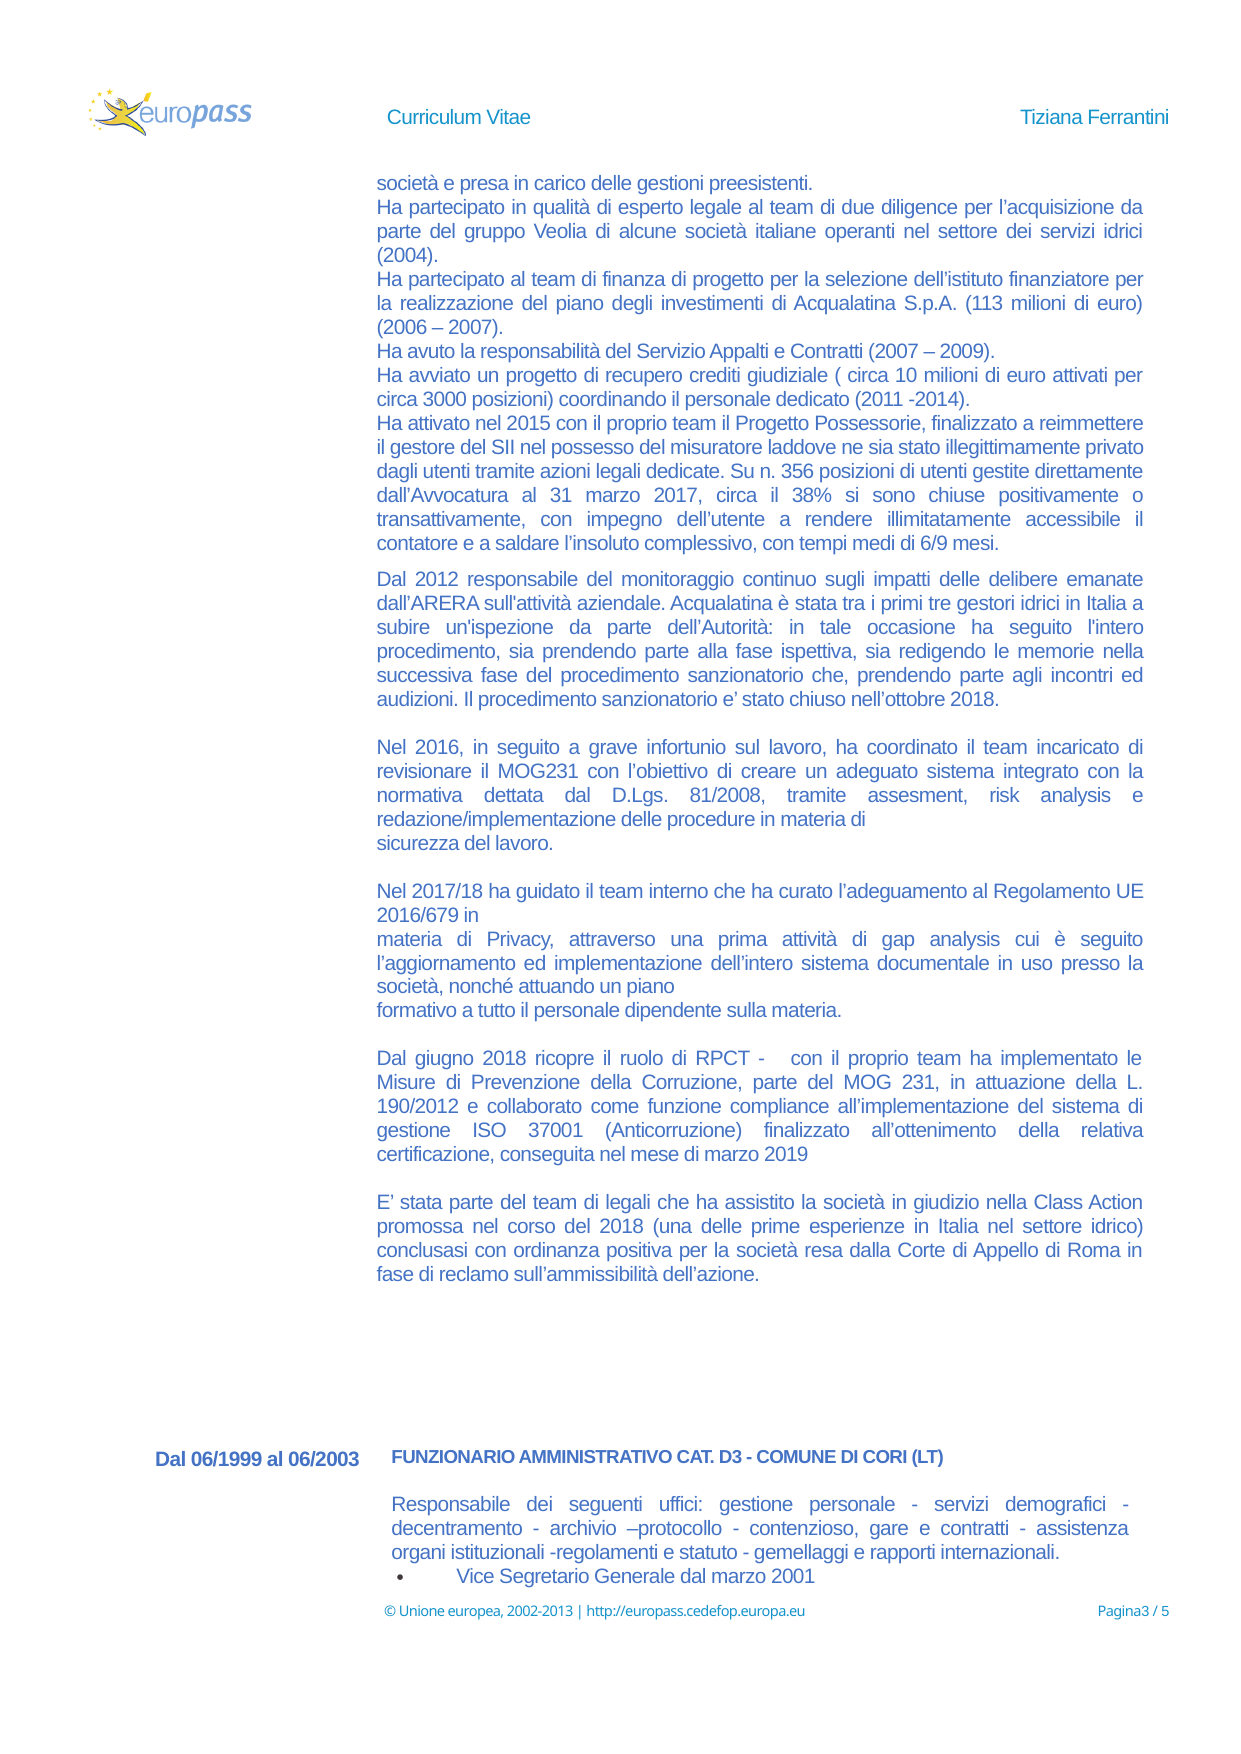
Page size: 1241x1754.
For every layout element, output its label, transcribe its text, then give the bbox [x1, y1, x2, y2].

table_header Dal 06/1999 al 06/2003 [148, 1423, 384, 1588]
table_header [148, 171, 369, 1310]
table_header società e presa in carico delle gestioni preesistenti. Ha partecipato in qualità di esperto legale al team di due diligence per l’acquisizione da parte del gruppo Veolia di alcune società italiane operanti nel settore dei servizi idrici (2004). Ha partecipato al team di finanza di progetto per la selezione dell’istituto finanziatore per la realizzazione del piano degli investimenti di Acqualatina S.p.A. (113 milioni di euro) (2006 – 2007). Ha avuto la responsabilità del Servizio Appalti e Contratti (2007 – 2009). Ha avviato un progetto di recupero crediti giudiziale ( circa 10 milioni di euro attivati per circa 3000 posizioni) coordinando il personale dedicato (2011 -2014). Ha attivato nel 2015 con il proprio team il Progetto Possessorie, finalizzato a reimmettere il gestore del SII nel possesso del misuratore laddove ne sia stato illegittimamente privato dagli utenti tramite azioni legali dedicate. Su n. 356 posizioni di utenti gestite direttamente dall’Avvocatura al 31 marzo 2017, circa il 38% si sono chiuse positivamente o transattivamente, con impegno dell’utente a rendere illimitatamente accessibile il contatore e a saldare l’insoluto complessivo, con tempi medi di 6/9 mesi. Dal 2012 responsabile del monitoraggio continuo sugli impatti delle delibere emanate dall’ARERA sull'attività aziendale. Acqualatina è stata tra i primi tre gestori idrici in Italia a subire un'ispezione da parte dell’Autorità: in tale occasione ha seguito l'intero procedimento, sia prendendo parte alla fase ispettiva, sia redigendo le memorie nella successiva fase del procedimento sanzionatorio che, prendendo parte agli incontri ed audizioni. Il procedimento sanzionatorio e’ stato chiuso nell’ottobre 2018. Nel 2016, in seguito a grave infortunio sul lavoro, ha coordinato il team incaricato di revisionare il MOG231 con l’obiettivo di creare un adeguato sistema integrato con la normativa dettata dal D.Lgs. 81/2008, tramite assesment, risk analysis e redazione/implementazione delle procedure in materia di sicurezza del lavoro. Nel 2017/18 ha guidato il team interno che ha curato l’adeguamento al Regolamento UE 2016/679 in materia di Privacy, attraverso una prima attività di gap analysis cui è seguito l’aggiornamento ed implementazione dell’intero sistema documentale in uso presso la società, nonché attuando un piano formativo a tutto il personale dipendente sulla materia. Dal giugno 2018 ricopre il ruolo di RPCT - con il proprio team ha implementato le Misure di Prevenzione della Corruzione, parte del MOG 231, in attuazione della L. 190/2012 e collaborato come funzione compliance all’implementazione del sistema di gestione ISO 37001 (Anticorruzione) finalizzato all’ottenimento della relativa certificazione, conseguita nel mese di marzo 2019 E’ stata parte del team di legali che ha assistito la società in giudizio nella Class Action promossa nel corso del 2018 (una delle prime esperienze in Italia nel settore idrico) conclusasi con ordinanza positiva per la società resa dalla Corte di Appello di Roma in fase di reclamo sull’ammissibilità dell’azione. [369, 171, 1152, 1310]
table_header Funzionario amministrativo cat. D3 - COMUNE DI CORI (LT) Responsabile dei seguenti uffici: gestione personale - servizi demografici - decentramento - archivio –protocollo - contenzioso, gare e contratti - assistenza organi istituzionali -regolamenti e statuto - gemellaggi e rapporti internazionali. Vice Segretario Generale dal marzo 2001 Responsabile area di Staff ed Affari Generali (da aprile 2001 – in part-time da gennaio 2003): assegnazione di posizione organizzativa con responsabilità dei seguenti servizi: segreteria del Sindaco, valutazione e controllo, rapporti collaboratori esterni, avvocatura, affari generali ed istituzionali, decentramento, servizi demografici, affari del personale, attività produttive, sviluppo turistico. Responsabile Ufficio Legale. [384, 1423, 1137, 1588]
table_cell [148, 1310, 369, 1358]
table_cell [369, 1310, 1152, 1358]
